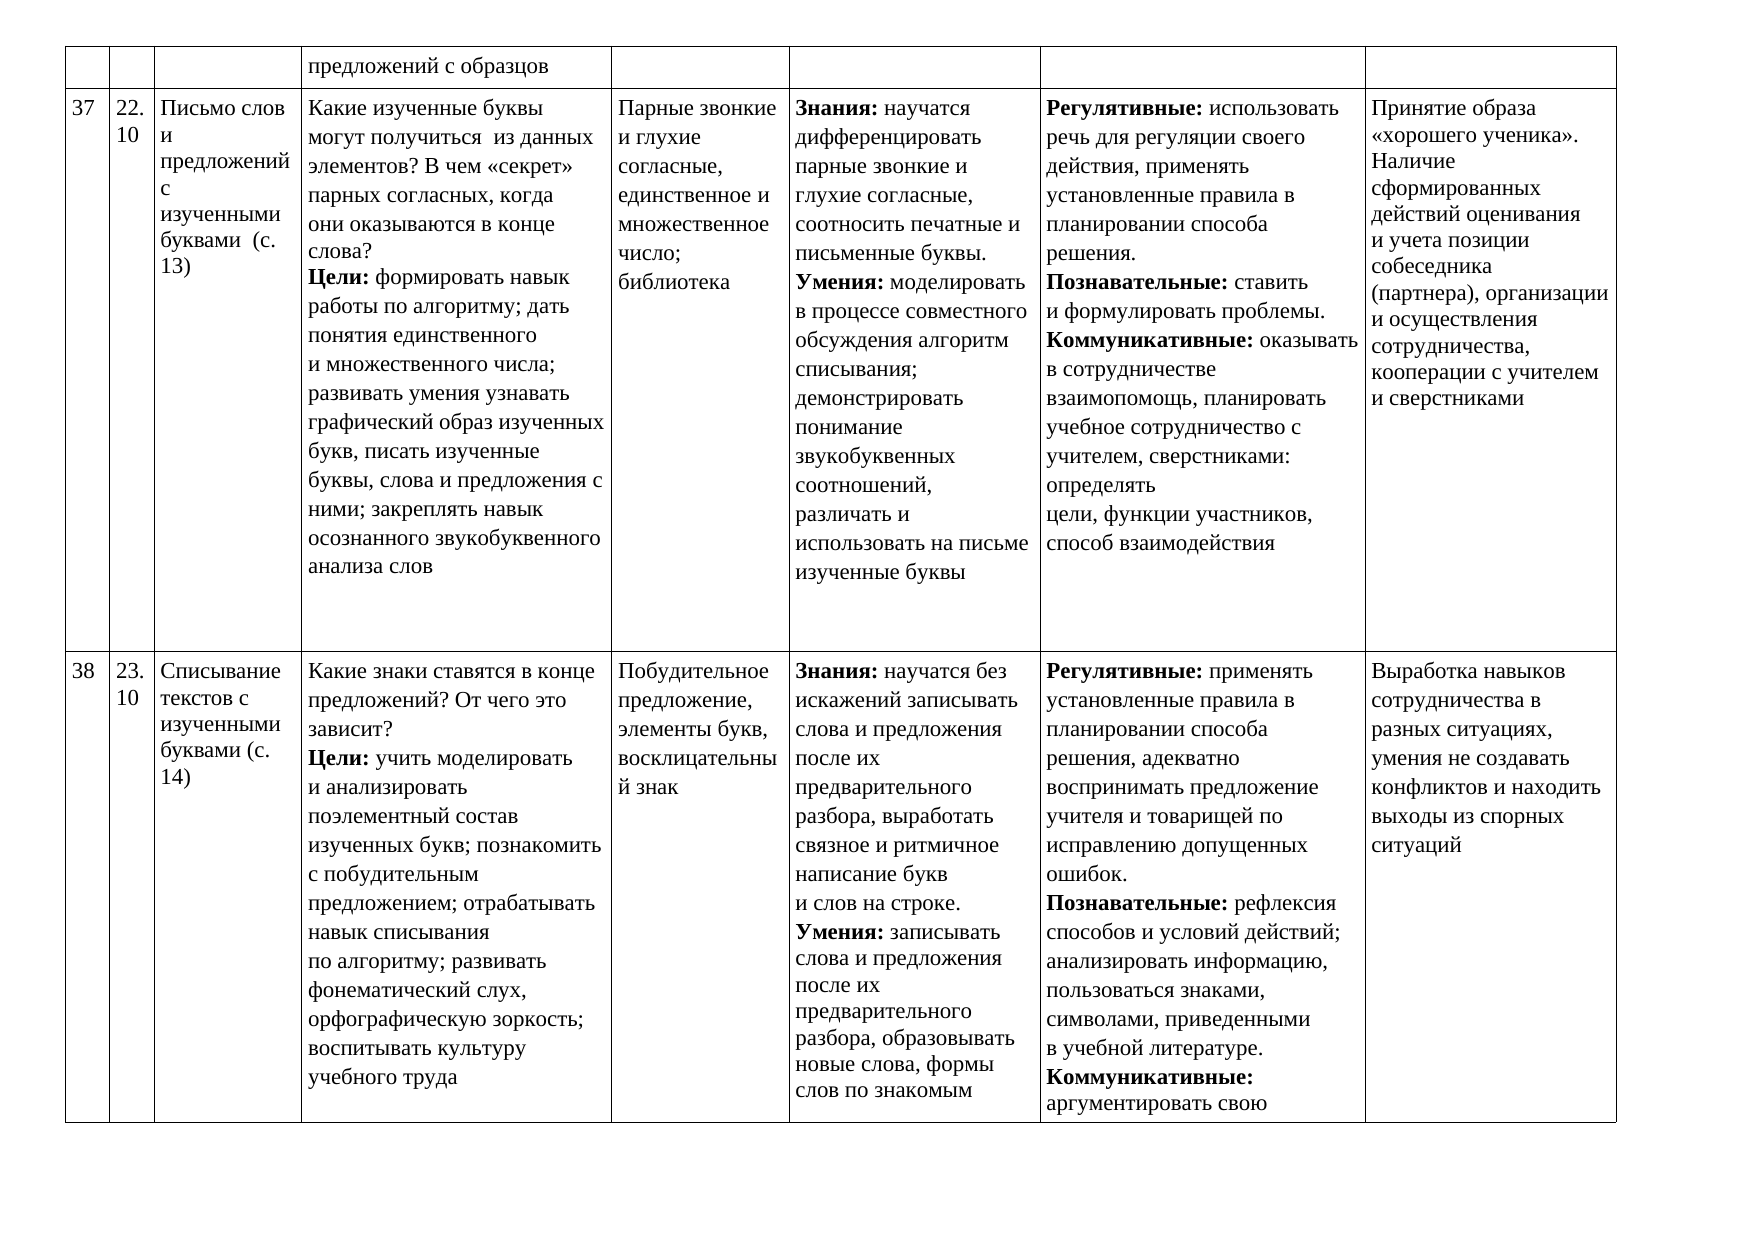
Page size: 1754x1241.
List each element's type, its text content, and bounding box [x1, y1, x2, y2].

table_cell Знания: научатся без искажений записывать слова и предложения после их предварительного разбора, выработать связное и ритмичное написание букв и слов на строке. Умения: записывать слова и предложения после их предварительного разбора, образовывать новые слова, формы слов по знакомым [790, 652, 1040, 1122]
table_cell [110, 47, 154, 88]
table_cell Какие изученные буквы могут получиться из данных элементов? В чем «секрет» парных согласных, когда они оказываются в конце слова? Цели: формировать навык работы по алгоритму; дать понятия единственного и множественного числа; развивать умения узнавать графический образ изученных букв, писать изученные буквы, слова и предложения с ними; закреплять навык осознанного звукобуквенного анализа слов [302, 89, 611, 651]
table_cell Парные звонкие и глухие согласные, единственное и множественное число; библиотека [612, 89, 789, 651]
table_cell Списывание текстов с изученными буквами (с. 14) [155, 652, 301, 1122]
table_cell 23.10 [110, 652, 154, 1122]
table_cell Регулятивные: использовать речь для регуляции своего действия, применять установленные правила в планировании способа решения. Познавательные: ставить и формулировать проблемы. Коммуникативные: оказывать в сотрудничестве взаимопомощь, планировать учебное сотрудничество с учителем, сверстниками: определять цели, функции участников, способ взаимодействия [1041, 89, 1365, 651]
table_cell Принятие образа «хорошего ученика». Наличие сформированных действий оценивания и учета позиции собеседника (партнера), организации и осуществления сотрудничества, кооперации с учителем и сверстниками [1366, 89, 1616, 651]
table_cell [1041, 47, 1365, 88]
table_cell 22.10 [110, 89, 154, 651]
table_cell 38 [66, 652, 109, 1122]
table_cell 37 [66, 89, 109, 651]
table_cell Письмо слов и предложений с изученными буквами (с. 13) [155, 89, 301, 651]
table_cell [155, 47, 301, 88]
table_cell Знания: научатся дифференцировать парные звонкие и глухие согласные, соотносить печатные и письменные буквы. Умения: моделировать в процессе совместного обсуждения алгоритм списывания; демонстрировать понимание звукобуквенных соотношений, различать и использовать на письме изученные буквы [790, 89, 1040, 651]
table_cell [790, 47, 1040, 88]
table_cell предложений с образцов [302, 47, 611, 88]
table_cell [66, 47, 109, 88]
table_cell [1366, 47, 1616, 88]
table_cell Регулятивные: применять установленные правила в планировании способа решения, адекватно воспринимать предложение учителя и товарищей по исправлению допущенных ошибок. Познавательные: рефлексия способов и условий действий; анализировать информацию, пользоваться знаками, символами, приведенными в учебной литературе. Коммуникативные: аргументировать свою [1041, 652, 1365, 1122]
table_cell Какие знаки ставятся в конце предложений? От чего это зависит? Цели: учить моделировать и анализировать поэлементный состав изученных букв; познакомить с побудительным предложением; отрабатывать навык списывания по алгоритму; развивать фонематический слух, орфографическую зоркость; воспитывать культуру учебного труда [302, 652, 611, 1122]
table_cell [612, 47, 789, 88]
table_cell Побудительное предложение, элементы букв, восклицательный знак [612, 652, 789, 1122]
table_cell Выработка навыков сотрудничества в разных ситуациях, умения не создавать конфликтов и находить выходы из спорных ситуаций [1366, 652, 1616, 1122]
